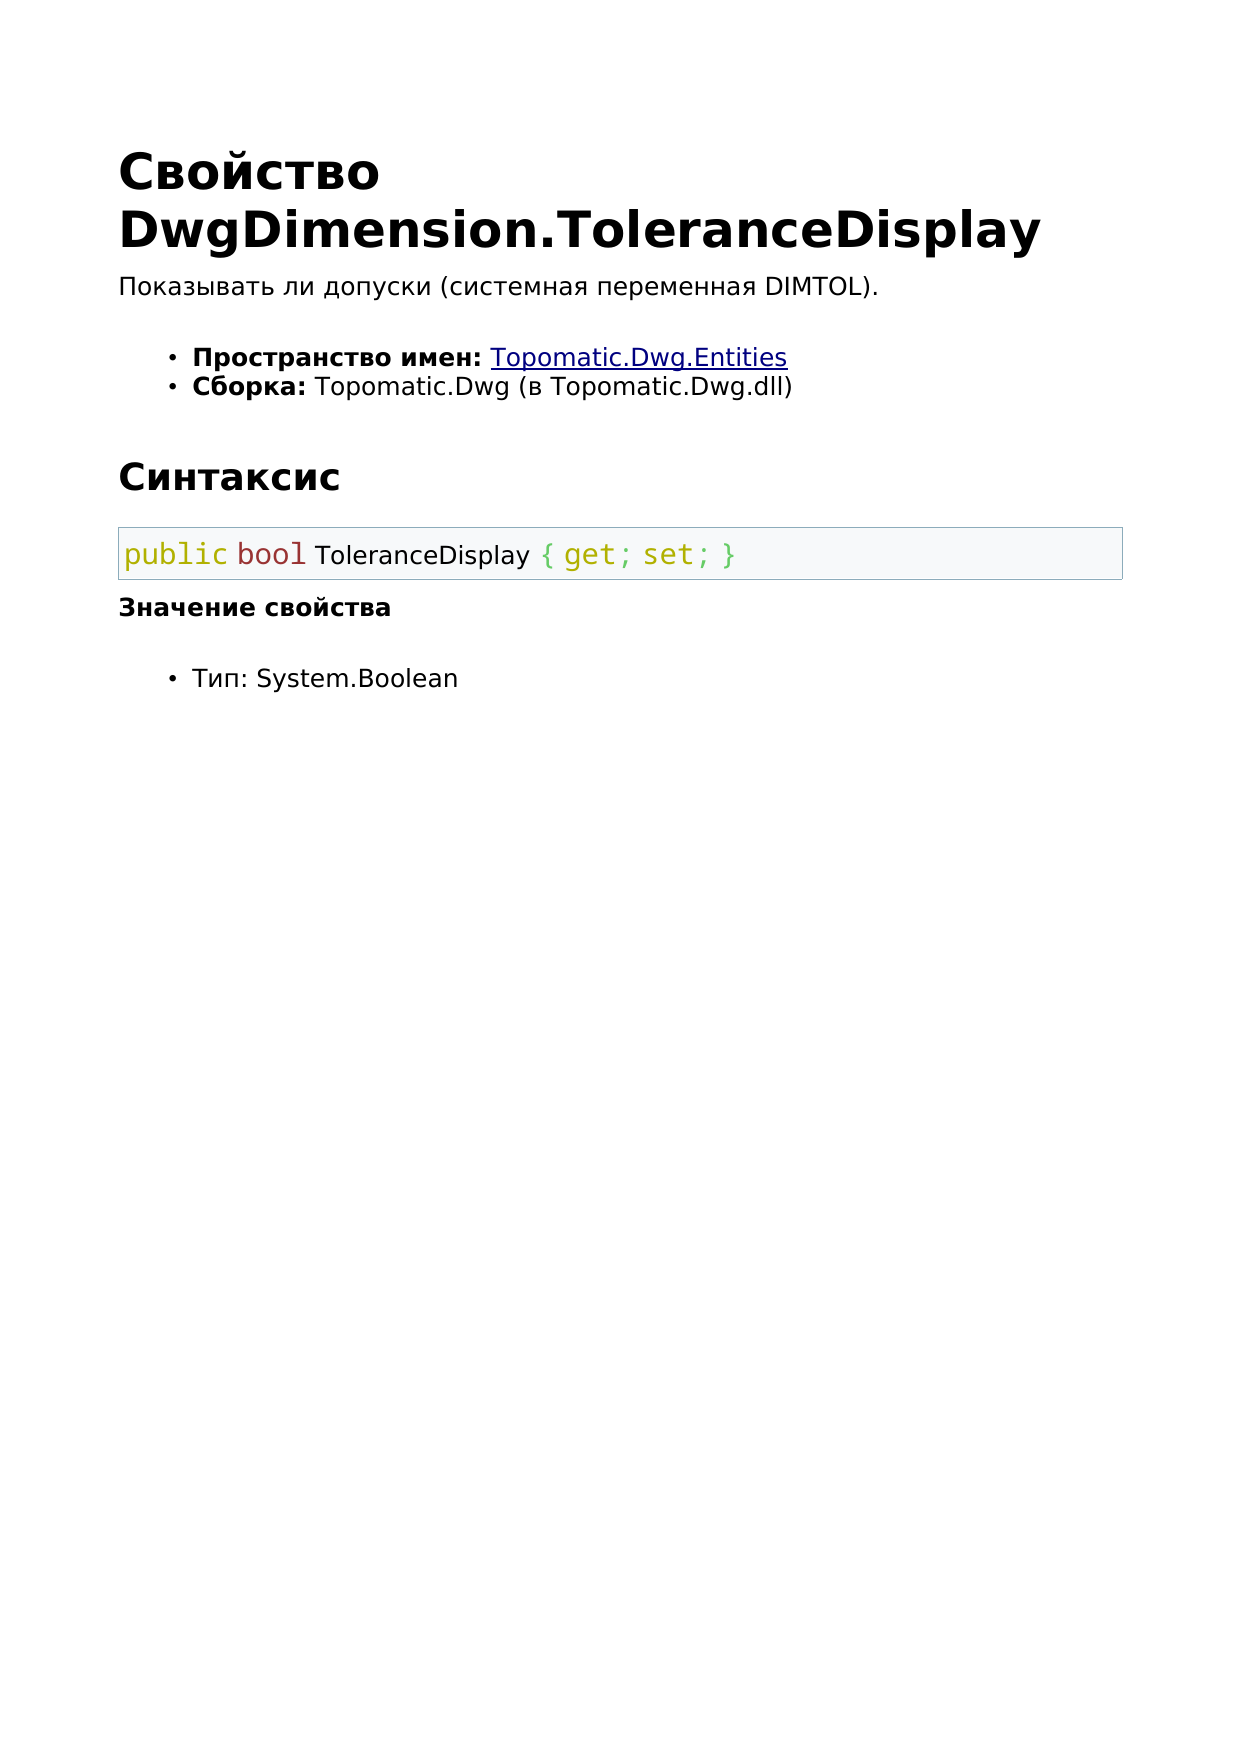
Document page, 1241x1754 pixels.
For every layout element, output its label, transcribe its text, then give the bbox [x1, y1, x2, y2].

subtitle Свойство DwgDimension.ToleranceDisplay [118, 143, 1122, 259]
list Тип: System.Boolean [177, 664, 1122, 694]
text Показывать ли допуски (системная переменная DIMTOL). [118, 272, 1122, 301]
list Пространство имен: Topomatic.Dwg.Entities [177, 343, 1122, 372]
list Сборка: Topomatic.Dwg (в Topomatic.Dwg.dll) [177, 372, 1122, 402]
text Значение свойства [118, 593, 1122, 622]
subtitle Синтаксис [118, 456, 1122, 500]
table_header public bool ToleranceDisplay { get; set; } [119, 528, 1122, 578]
